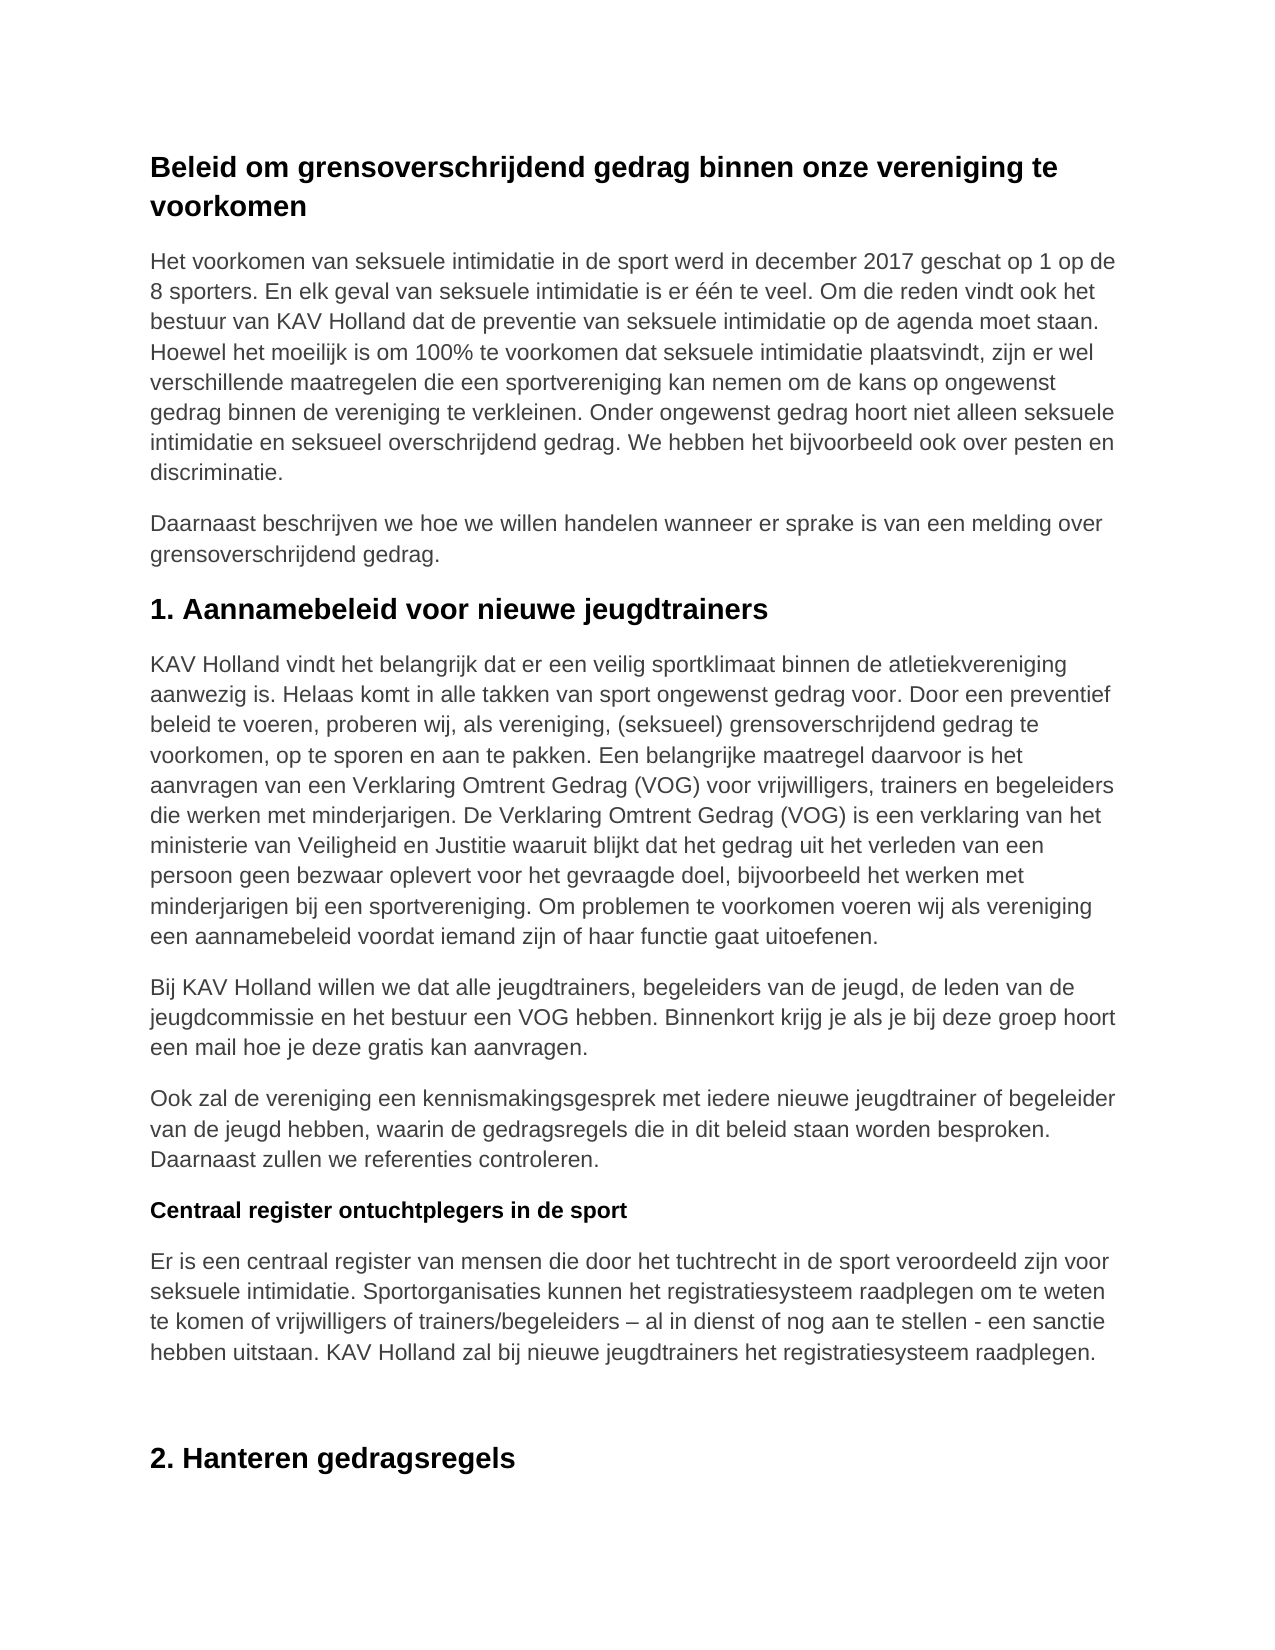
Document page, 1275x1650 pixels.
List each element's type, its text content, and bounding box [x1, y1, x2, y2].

text Beleid om grensoverschrijdend gedrag binnen onze vereniging te voorkomen [150, 150, 1125, 222]
text Bij KAV Holland willen we dat alle jeugdtrainers, begeleiders van de jeugd, de leden van de jeugdcommissie en het bestuur een VOG hebben. Binnenkort krijg je als je bij deze groep hoort een mail hoe je deze gratis kan aanvragen. [150, 974, 1125, 1061]
text Er is een centraal register van mensen die door het tuchtrecht in de sport veroordeeld zijn voor seksuele intimidatie. Sportorganisaties kunnen het registratiesysteem raadplegen om te weten te komen of vrijwilligers of trainers/begeleiders – al in dienst of nog aan te stellen - een sanctie hebben uitstaan. KAV Holland zal bij nieuwe jeugdtrainers het registratiesysteem raadplegen. [150, 1248, 1125, 1365]
text Het voorkomen van seksuele intimidatie in de sport werd in december 2017 geschat op 1 op de 8 sporters. En elk geval van seksuele intimidatie is er één te veel. Om die reden vindt ook het bestuur van KAV Holland dat de preventie van seksuele intimidatie op de agenda moet staan. Hoewel het moeilijk is om 100% te voorkomen dat seksuele intimidatie plaatsvindt, zijn er wel verschillende maatregelen die een sportvereniging kan nemen om de kans op ongewenst gedrag binnen de vereniging te verkleinen. Onder ongewenst gedrag hoort niet alleen seksuele intimidatie en seksueel overschrijdend gedrag. We hebben het bijvoorbeeld ook over pesten en discriminatie. [150, 248, 1125, 486]
text Ook zal de vereniging een kennismakingsgesprek met iedere nieuwe jeugdtrainer of begeleider van de jeugd hebben, waarin de gedragsregels die in dit beleid staan worden besproken. Daarnaast zullen we referenties controleren. [150, 1085, 1125, 1172]
text KAV Holland vindt het belangrijk dat er een veilig sportklimaat binnen de atletiekvereniging aanwezig is. Helaas komt in alle takken van sport ongewenst gedrag voor. Door een preventief beleid te voeren, proberen wij, als vereniging, (seksueel) grensoverschrijdend gedrag te voorkomen, op te sporen en aan te pakken. Een belangrijke maatregel daarvoor is het aanvragen van een Verklaring Omtrent Gedrag (VOG) voor vrijwilligers, trainers en begeleiders die werken met minderjarigen. De Verklaring Omtrent Gedrag (VOG) is een verklaring van het ministerie van Veiligheid en Justitie waaruit blijkt dat het gedrag uit het verleden van een persoon geen bezwaar oplevert voor het gevraagde doel, bijvoorbeeld het werken met minderjarigen bij een sportvereniging. Om problemen te voorkomen voeren wij als vereniging een aannamebeleid voordat iemand zijn of haar functie gaat uitoefenen. [150, 651, 1125, 949]
text Centraal register ontuchtplegers in de sport [150, 1197, 1125, 1223]
text 1. Aannamebeleid voor nieuwe jeugdtrainers [150, 592, 1125, 625]
text 2. Hanteren gedragsregels [150, 1441, 1125, 1474]
text Daarnaast beschrijven we hoe we willen handelen wanneer er sprake is van een melding over grensoverschrijdend gedrag. [150, 510, 1125, 567]
